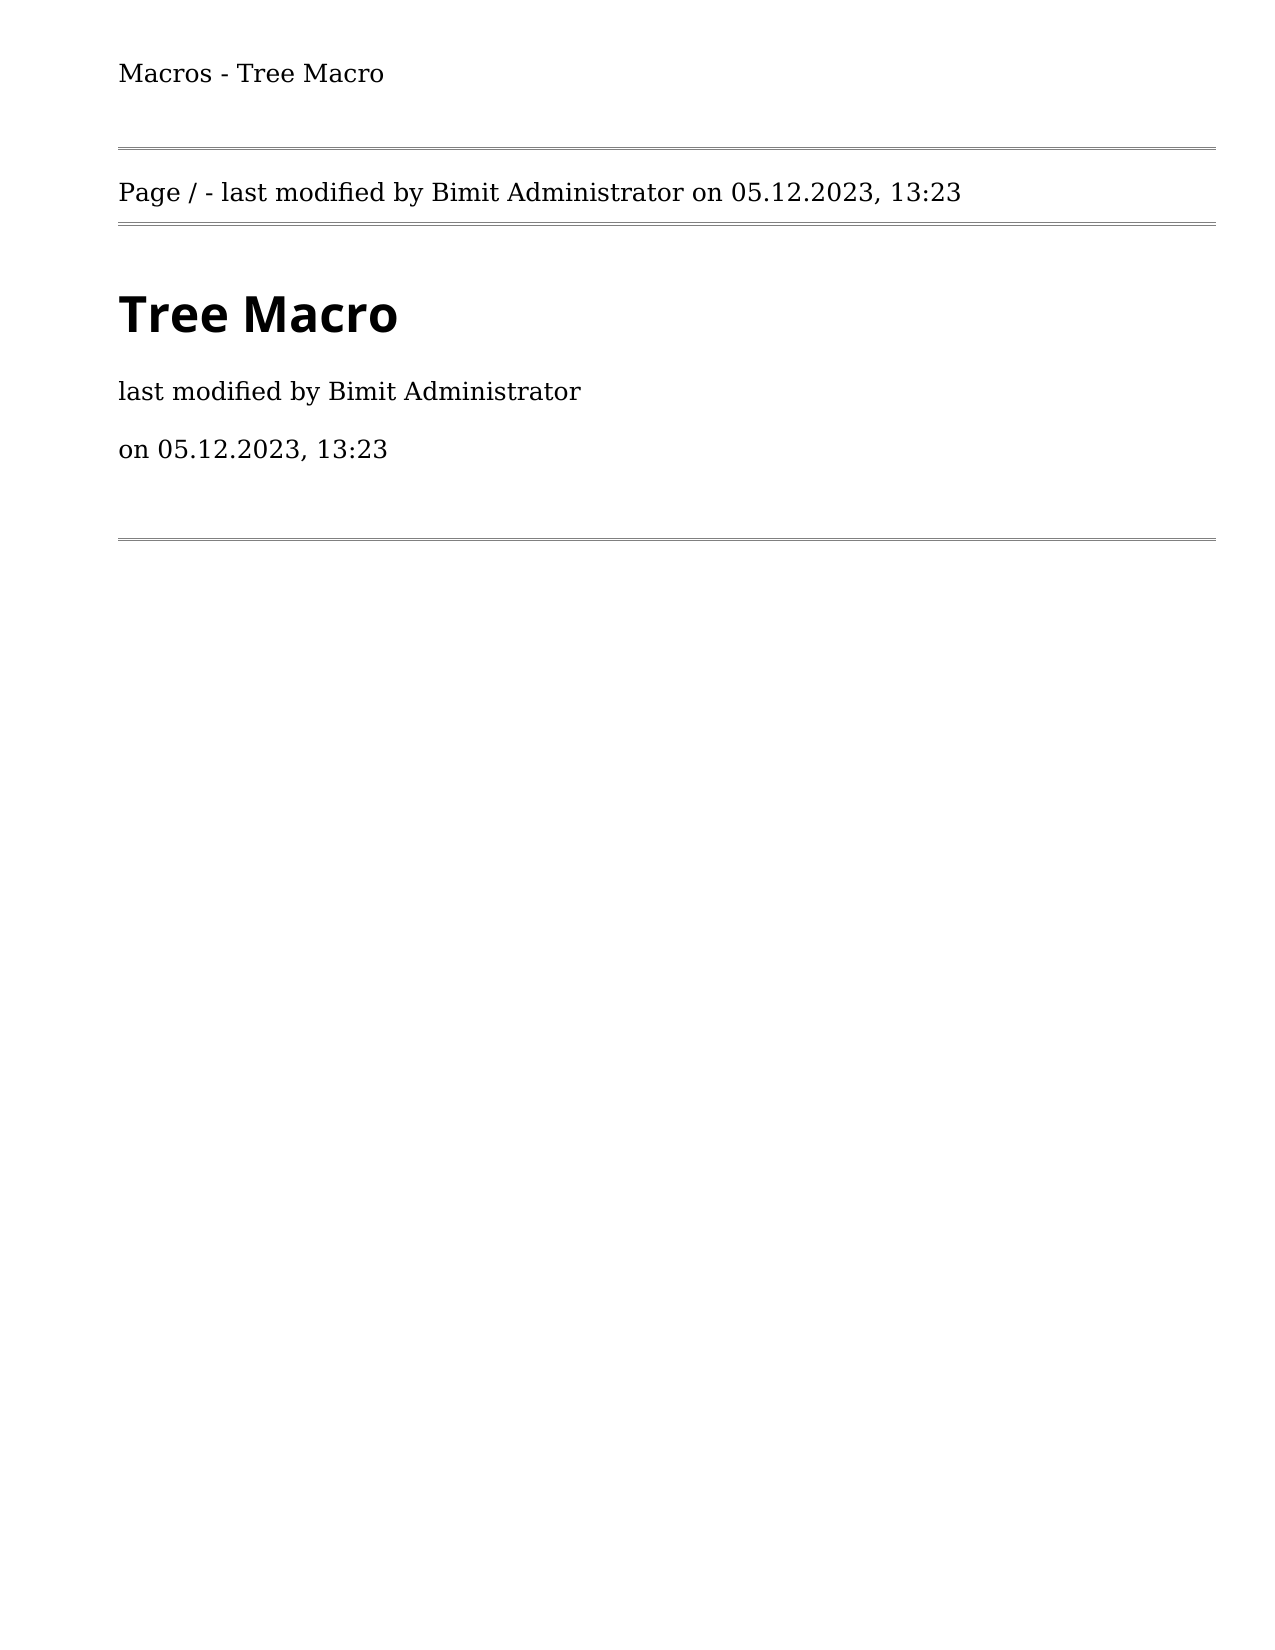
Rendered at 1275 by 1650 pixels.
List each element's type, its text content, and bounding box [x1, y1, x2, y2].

text on 05.12.2023, 13:23 [118, 435, 1216, 464]
text Page / - last modified by Bimit Administrator on 05.12.2023, 13:23 [118, 179, 1216, 208]
text Macros - Tree Macro [118, 59, 1216, 88]
text last modified by Bimit Administrator [118, 377, 1216, 406]
subtitle Tree Macro [118, 279, 1216, 347]
